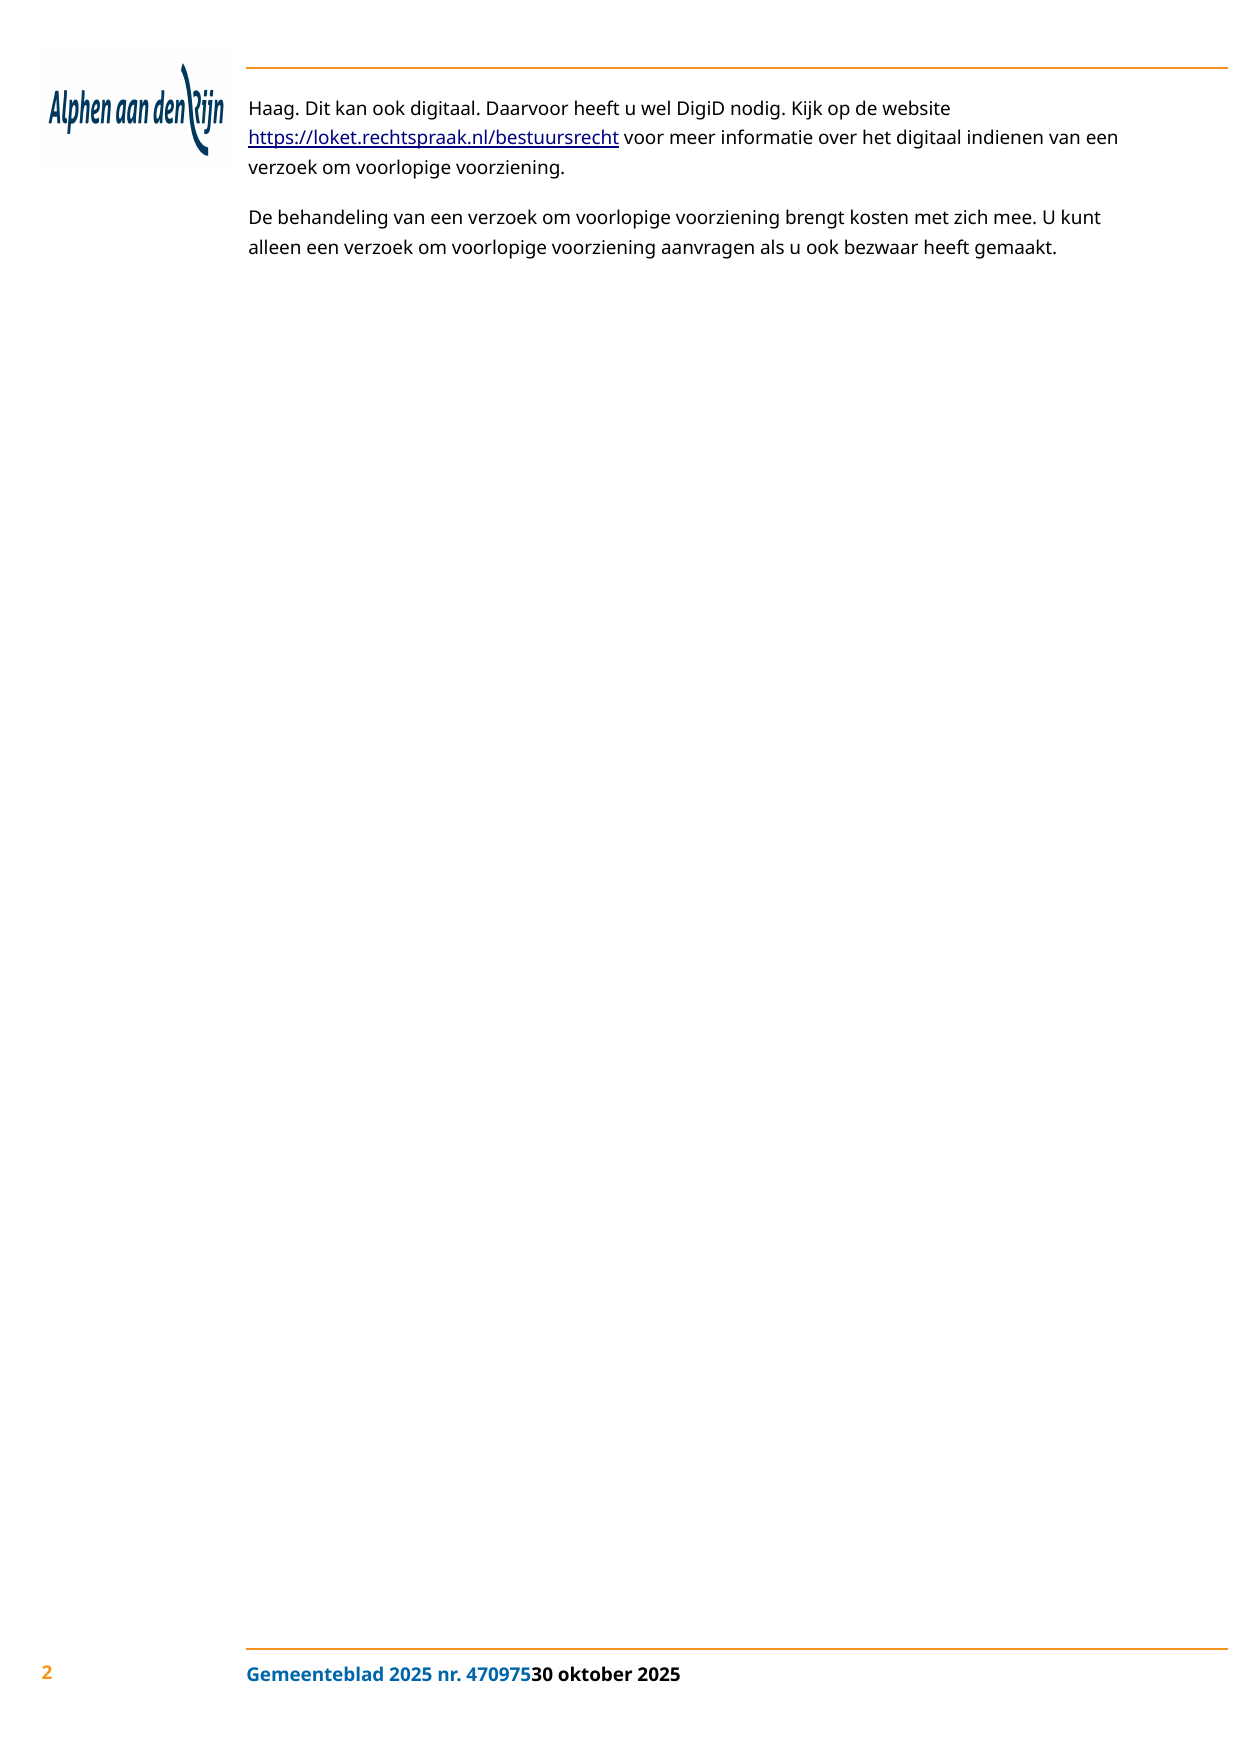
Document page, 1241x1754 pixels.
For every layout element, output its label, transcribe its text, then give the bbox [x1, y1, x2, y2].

picture [41, 47, 231, 172]
text De behandeling van een verzoek om voorlopige voorziening brengt kosten met zich mee. U kunt alleen een verzoek om voorlopige voorziening aanvragen als u ook bezwaar heeft gemaakt. [248, 204, 1152, 260]
text Haag. Dit kan ook digitaal. Daarvoor heeft u wel DigiD nodig. Kijk op de website https://loket.rechtspraak.nl/bestuursrecht voor meer informatie over het digitaal indienen van een verzoek om voorlopige voorziening. [248, 95, 1152, 180]
